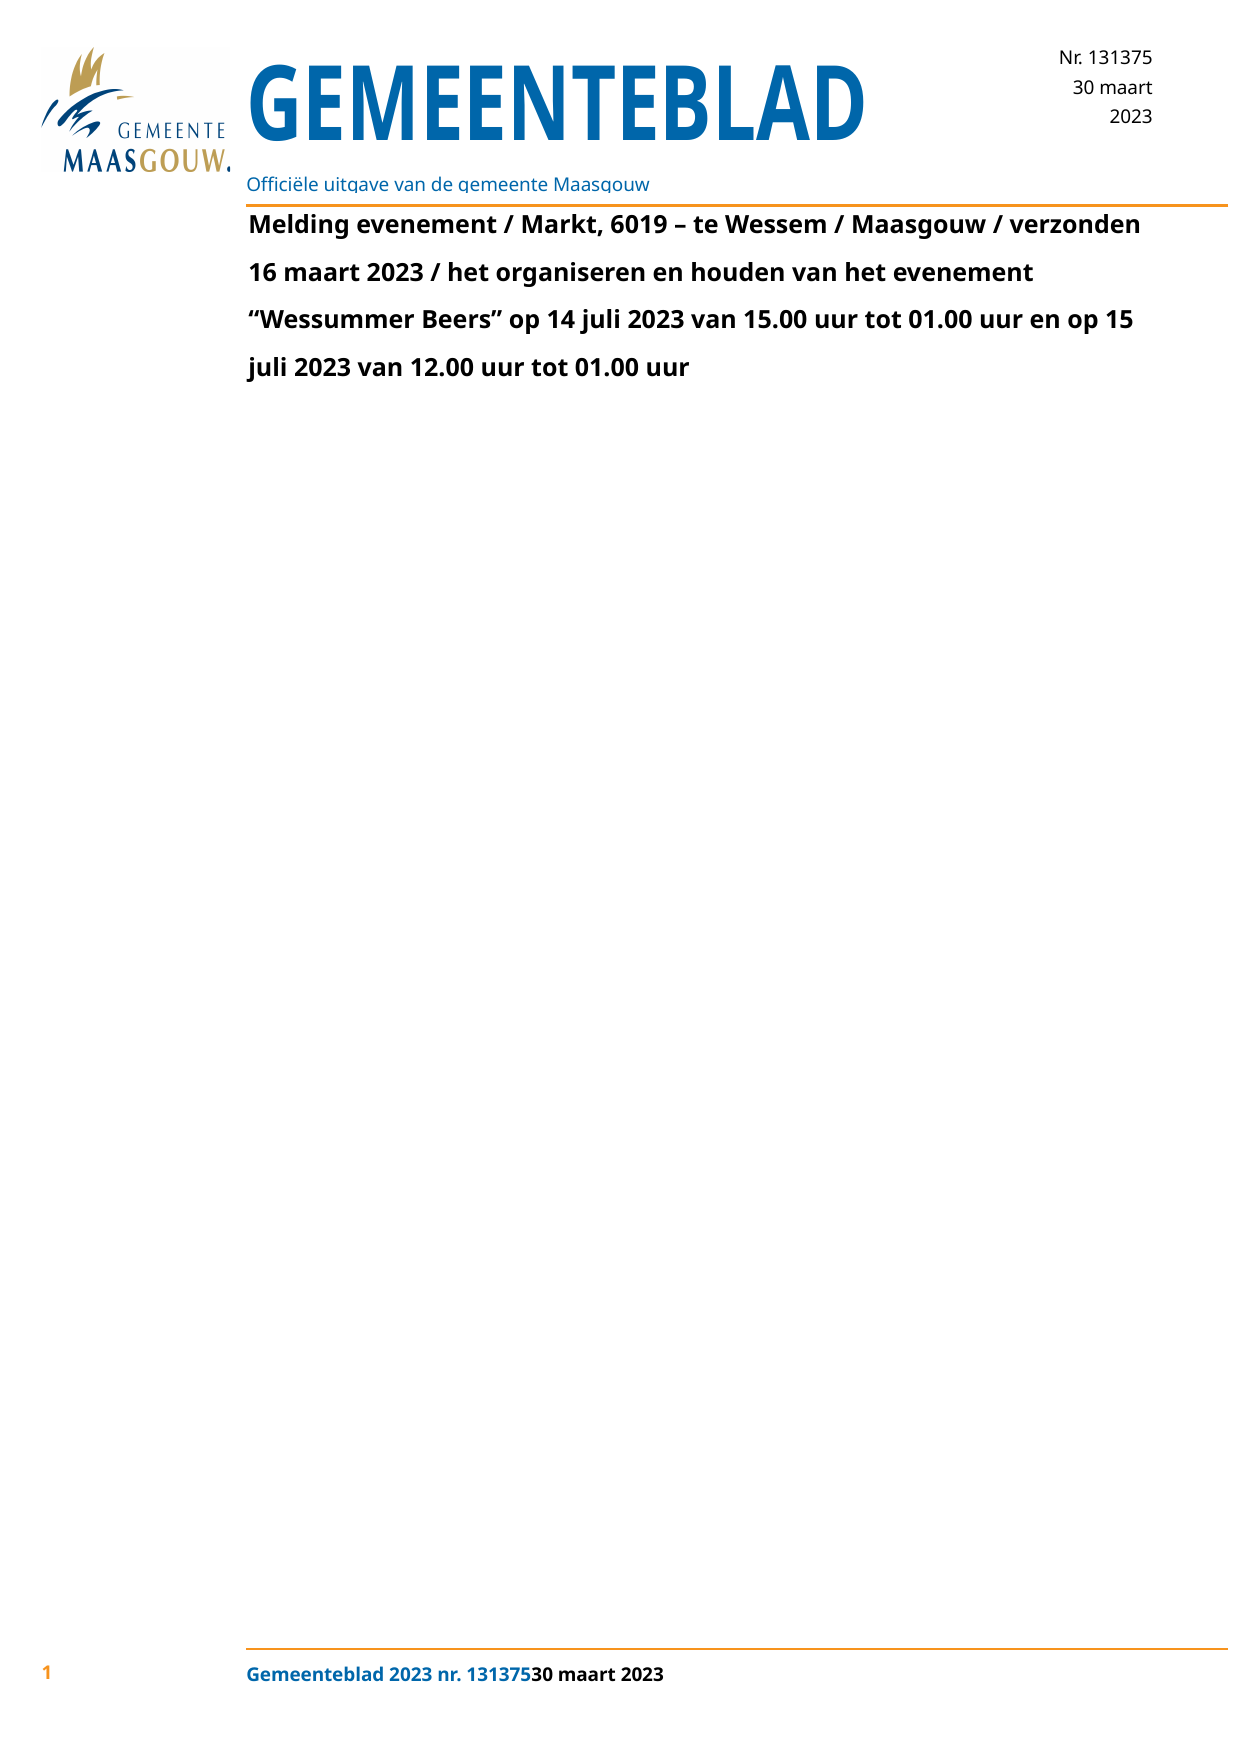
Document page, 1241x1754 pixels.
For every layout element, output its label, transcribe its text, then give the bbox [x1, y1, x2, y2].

picture [41, 47, 231, 172]
text Melding evenement / Markt, 6019 – te Wessem / Maasgouw / verzonden 16 maart 2023 / het organiseren en houden van het evenement “Wessummer Beers” op 14 juli 2023 van 15.00 uur tot 01.00 uur en op 15 juli 2023 van 12.00 uur tot 01.00 uur [248, 207, 1152, 384]
